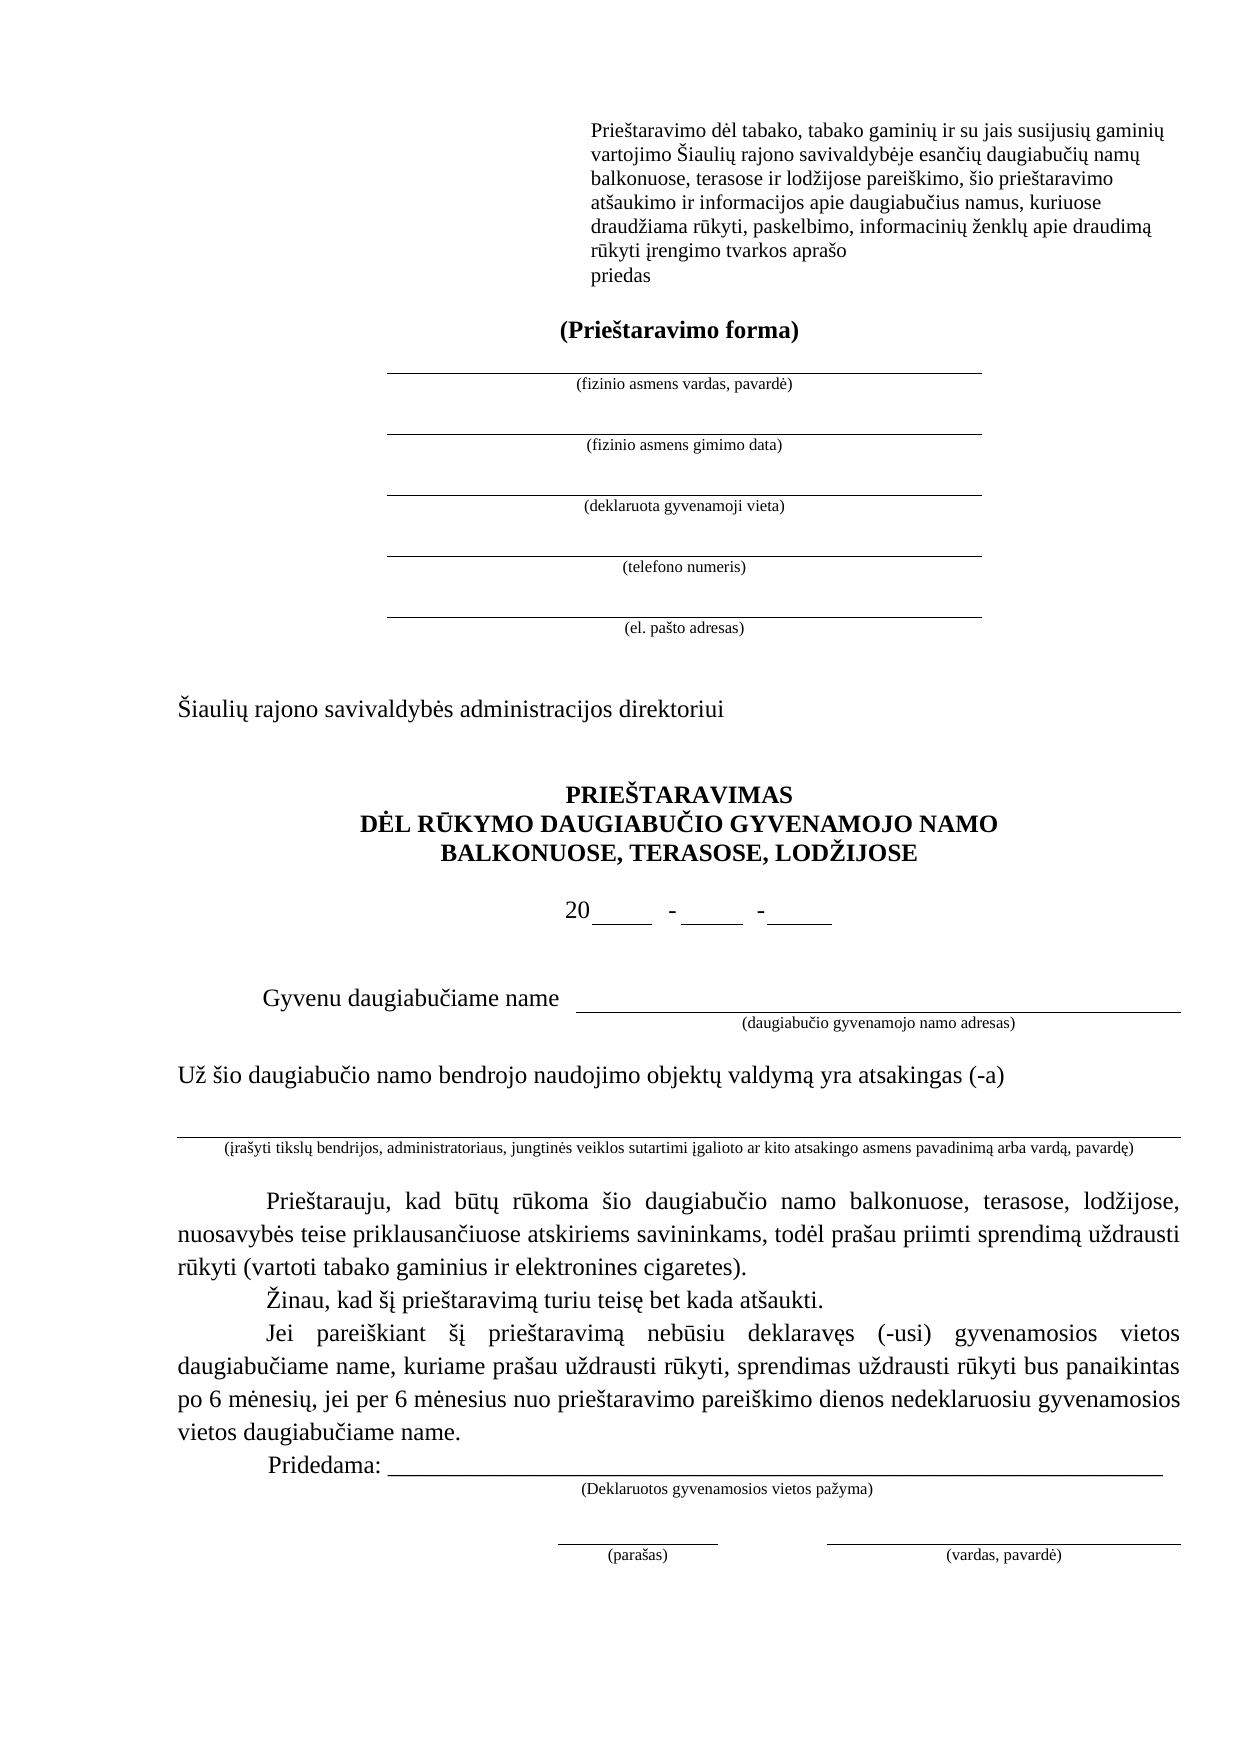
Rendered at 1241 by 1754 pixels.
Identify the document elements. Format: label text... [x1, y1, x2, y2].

text dėl rūkymo daugiabučio gyvenamojo namo [177, 809, 1181, 838]
text rūkyti įrengimo tvarkos aprašo [591, 238, 1181, 262]
text prieštaravimas [177, 781, 1181, 809]
text (Deklaruotos gyvenamosios vietos pažyma) [177, 1479, 1181, 1498]
text Šiaulių rajono savivaldybės administracijos direktoriui [177, 694, 1181, 723]
table_cell (fizinio asmens gimimo data) [387, 435, 982, 454]
table_header [592, 896, 652, 924]
text draudžiama rūkyti, paskelbimo, informacinių ženklų apie draudimą [591, 214, 1181, 238]
table_cell [387, 576, 982, 617]
table_cell [251, 1012, 576, 1032]
table_cell (el. pašto adresas) [387, 618, 982, 637]
text balkonuose, terasose, lodžijose [177, 838, 1181, 867]
table_header [177, 1109, 1181, 1137]
table_cell (vardas, pavardė) [827, 1545, 1181, 1564]
table_cell [387, 515, 982, 556]
text balkonuose, terasose ir lodžijose pareiškimo, šio prieštaravimo [591, 166, 1181, 190]
table_cell (įrašyti tikslų bendrijos, administratoriaus, jungtinės veiklos sutartimi įgalioto ar kito atsakingo asmens pavadinimą arba vardą, pavardę) [177, 1138, 1181, 1157]
table_cell (deklaruota gyvenamoji vieta) [387, 496, 982, 515]
text Jei pareiškiant šį prieštaravimą nebūsiu deklaravęs (-usi) gyvenamosios vietos daugiabučiame name, kuriame prašau uždrausti rūkyti, sprendimas uždrausti rūkyti bus panaikintas po 6 mėnesių, jei per 6 mėnesius nuo prieštaravimo pareiškimo dienos nedeklaruosiu gyvenamosios vietos daugiabučiame name. [177, 1318, 1181, 1446]
table_header [827, 1515, 1181, 1544]
table_cell (parašas) [558, 1545, 718, 1564]
table_cell [387, 454, 982, 495]
text atšaukimo ir informacijos apie daugiabučius namus, kuriuose [591, 190, 1181, 214]
text Prieštarauju, kad būtų rūkoma šio daugiabučio namo balkonuose, terasose, lodžijose, nuosavybės teise priklausančiuose atskiriems savininkams, todėl prašau priimti sprendimą uždrausti rūkyti (vartoti tabako gaminius ir elektronines cigaretes). [177, 1186, 1181, 1281]
text vartojimo Šiaulių rajono savivaldybėje esančių daugiabučių namų [591, 142, 1181, 166]
table_cell [387, 393, 982, 434]
text (Prieštaravimo forma) [177, 315, 1181, 344]
table_header [558, 1515, 718, 1544]
table_cell (telefono numeris) [387, 557, 982, 576]
table_header [576, 983, 1181, 1012]
text Pridedama: ______________________________________________________________ [177, 1450, 1181, 1479]
table_header [767, 896, 832, 924]
table_header [681, 896, 743, 924]
text priedas [591, 262, 1181, 287]
text Už šio daugiabučio namo bendrojo naudojimo objektų valdymą yra atsakingas (-a) [177, 1061, 1181, 1089]
table_cell (fizinio asmens vardas, pavardė) [387, 374, 982, 393]
table_header [387, 344, 982, 373]
table_cell (daugiabučio gyvenamojo namo adresas) [576, 1013, 1181, 1032]
table_header - [743, 896, 767, 924]
text Prieštaravimo dėl tabako, tabako gaminių ir su jais susijusių gaminių [591, 118, 1181, 142]
table_header [718, 1515, 827, 1544]
table_header - [652, 896, 681, 924]
table_header Gyvenu daugiabučiame name [251, 983, 576, 1012]
table_cell [718, 1544, 827, 1564]
text Žinau, kad šį prieštaravimą turiu teisę bet kada atšaukti. [177, 1285, 1181, 1314]
table_header 20 [551, 896, 592, 924]
